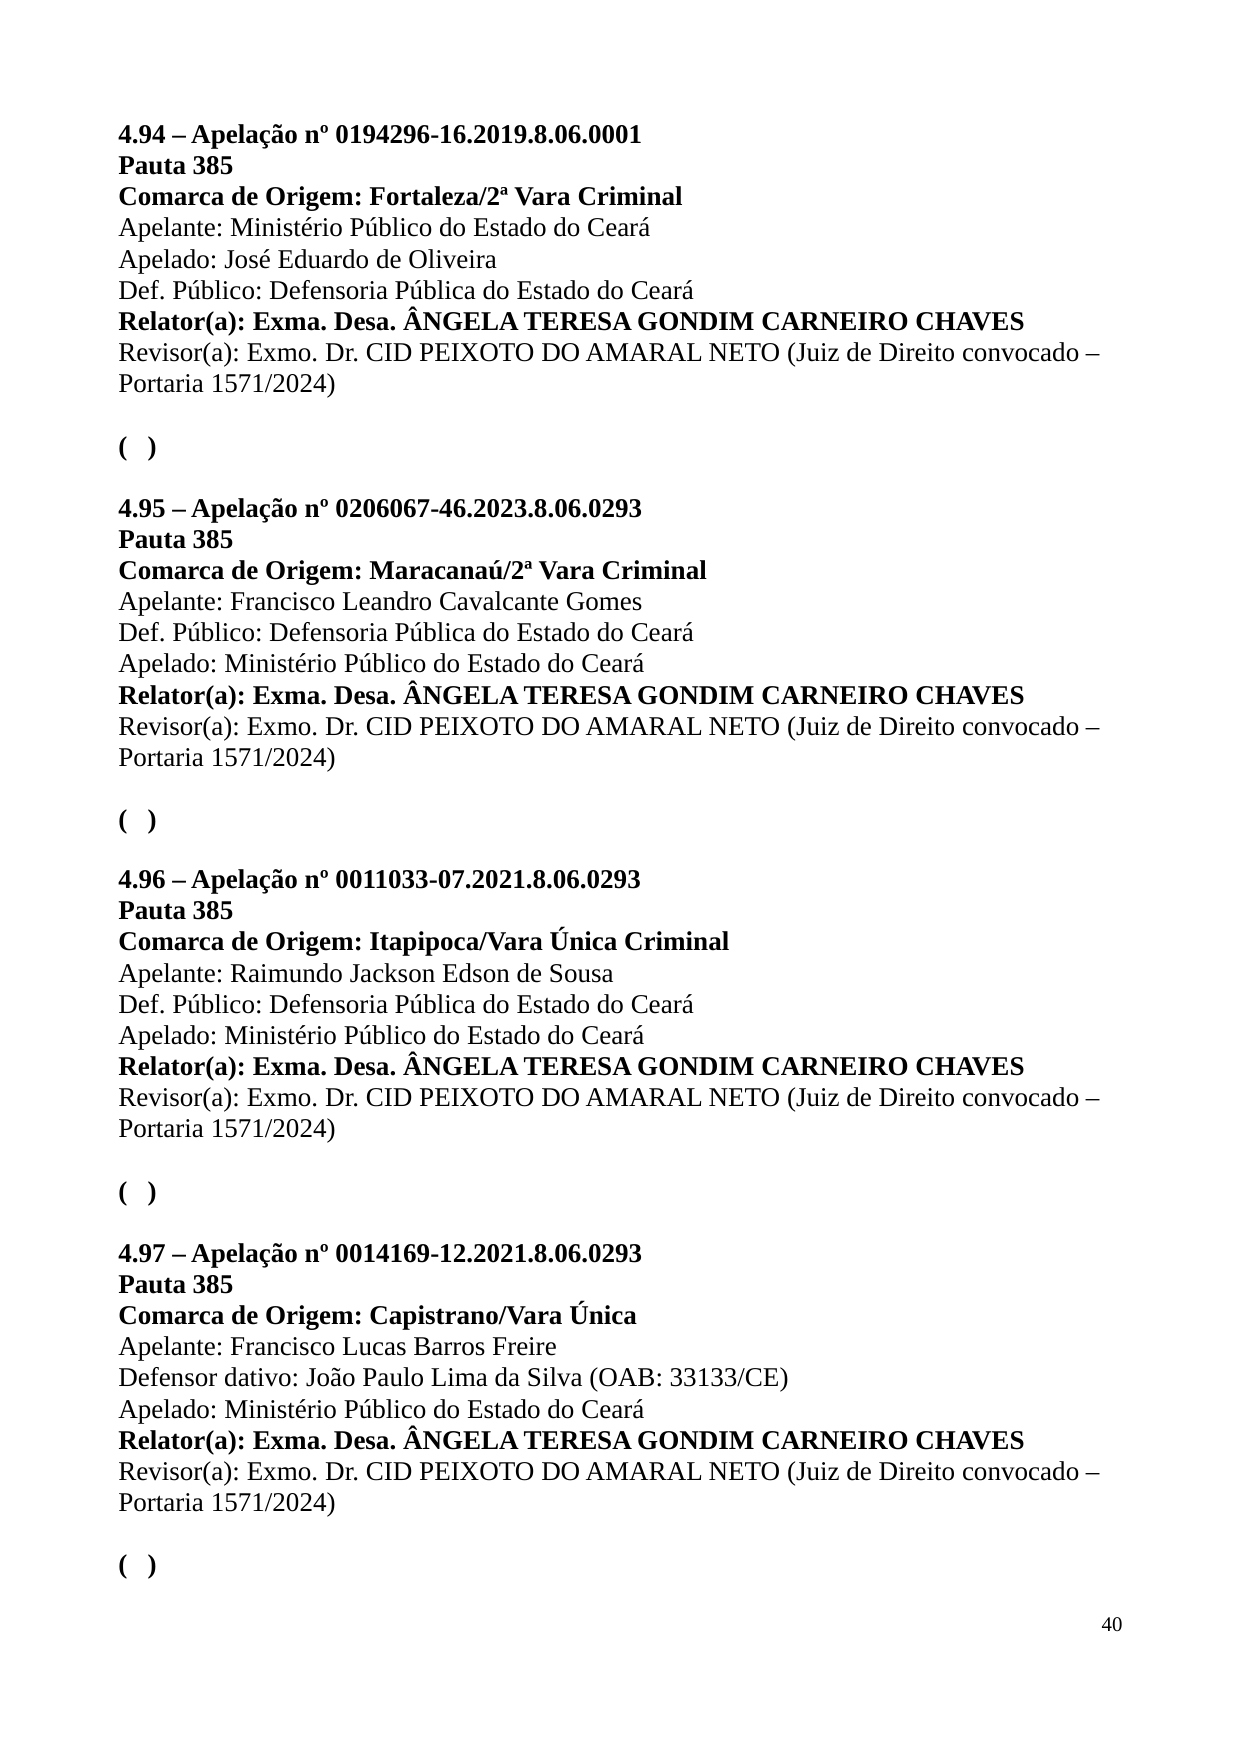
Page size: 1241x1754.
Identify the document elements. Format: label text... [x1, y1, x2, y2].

text Relator(a): Exma. Desa. ÂNGELA TERESA GONDIM CARNEIRO CHAVES [118, 679, 1122, 710]
text Apelado: Ministério Público do Estado do Ceará [118, 1393, 1122, 1424]
text Revisor(a): Exmo. Dr. CID PEIXOTO DO AMARAL NETO (Juiz de Direito convocado – Portaria 1571/2024) [118, 1455, 1122, 1517]
text Def. Público: Defensoria Pública do Estado do Ceará [118, 616, 1122, 648]
text 4.94 – Apelação nº 0194296-16.2019.8.06.0001 [118, 118, 1122, 149]
text Def. Público: Defensoria Pública do Estado do Ceará [118, 988, 1122, 1019]
text Comarca de Origem: Fortaleza/2ª Vara Criminal [118, 180, 1122, 212]
text Pauta 385 [118, 149, 1122, 180]
text Comarca de Origem: Capistrano/Vara Única [118, 1299, 1122, 1330]
text Apelante: Francisco Leandro Cavalcante Gomes [118, 585, 1122, 616]
text Relator(a): Exma. Desa. ÂNGELA TERESA GONDIM CARNEIRO CHAVES [118, 305, 1122, 336]
text ( ) [118, 429, 1122, 461]
text Pauta 385 [118, 1268, 1122, 1299]
text 4.97 – Apelação nº 0014169-12.2021.8.06.0293 [118, 1237, 1122, 1268]
text Apelante: Raimundo Jackson Edson de Sousa [118, 957, 1122, 988]
text Apelado: Ministério Público do Estado do Ceará [118, 1019, 1122, 1050]
text Revisor(a): Exmo. Dr. CID PEIXOTO DO AMARAL NETO (Juiz de Direito convocado – Portaria 1571/2024) [118, 336, 1122, 398]
text Pauta 385 [118, 894, 1122, 926]
text Apelado: José Eduardo de Oliveira [118, 243, 1122, 274]
text Revisor(a): Exmo. Dr. CID PEIXOTO DO AMARAL NETO (Juiz de Direito convocado – Portaria 1571/2024) [118, 710, 1122, 772]
text 4.95 – Apelação nº 0206067-46.2023.8.06.0293 [118, 492, 1122, 523]
text Apelante: Ministério Público do Estado do Ceará [118, 212, 1122, 243]
text Relator(a): Exma. Desa. ÂNGELA TERESA GONDIM CARNEIRO CHAVES [118, 1050, 1122, 1081]
text Apelante: Francisco Lucas Barros Freire [118, 1330, 1122, 1362]
text Comarca de Origem: Itapipoca/Vara Única Criminal [118, 926, 1122, 957]
text Defensor dativo: João Paulo Lima da Silva (OAB: 33133/CE) [118, 1362, 1122, 1393]
text Relator(a): Exma. Desa. ÂNGELA TERESA GONDIM CARNEIRO CHAVES [118, 1424, 1122, 1455]
text Def. Público: Defensoria Pública do Estado do Ceará [118, 274, 1122, 305]
text Apelado: Ministério Público do Estado do Ceará [118, 648, 1122, 679]
text Pauta 385 [118, 523, 1122, 554]
text ( ) [118, 803, 1122, 834]
text Revisor(a): Exmo. Dr. CID PEIXOTO DO AMARAL NETO (Juiz de Direito convocado – Portaria 1571/2024) [118, 1081, 1122, 1143]
text 4.96 – Apelação nº 0011033-07.2021.8.06.0293 [118, 863, 1122, 894]
text ( ) [118, 1548, 1122, 1579]
text ( ) [118, 1175, 1122, 1206]
text Comarca de Origem: Maracanaú/2ª Vara Criminal [118, 554, 1122, 585]
